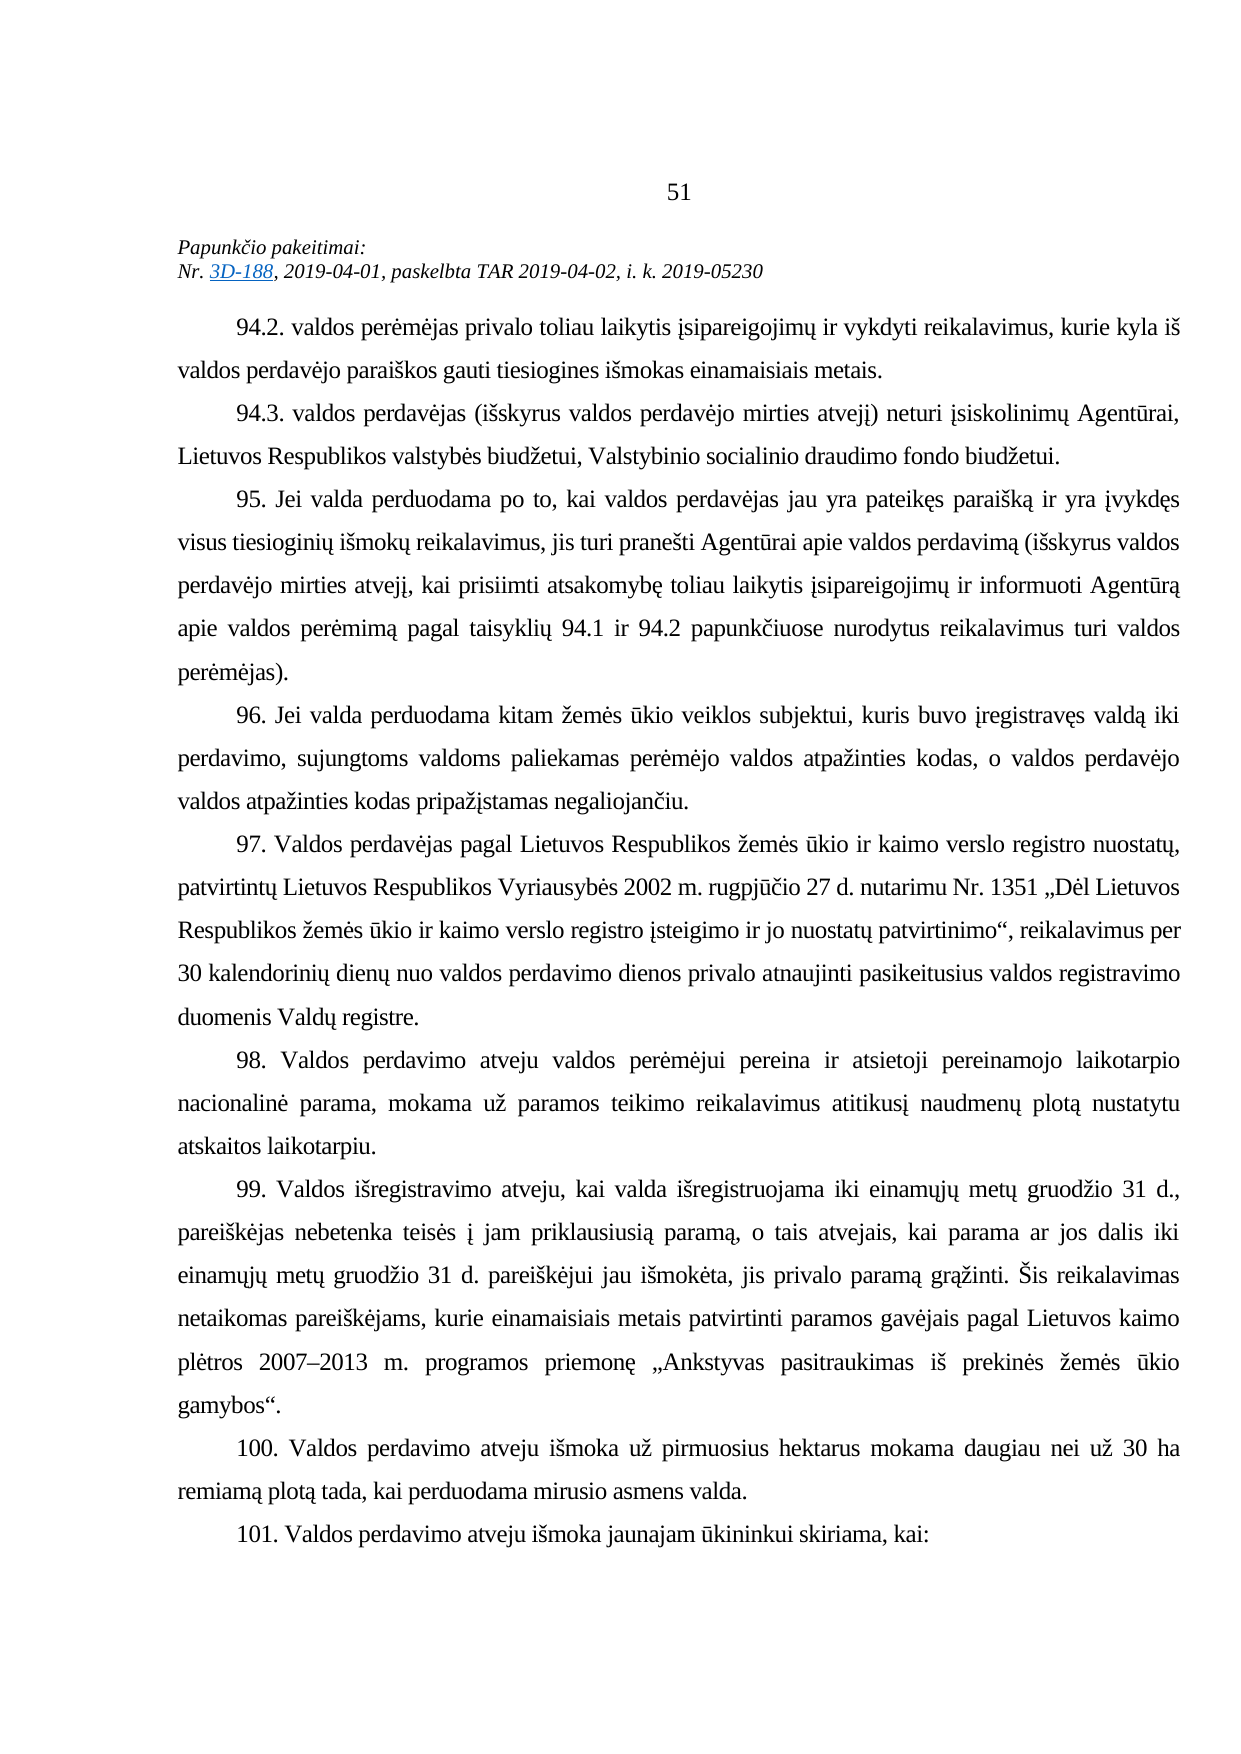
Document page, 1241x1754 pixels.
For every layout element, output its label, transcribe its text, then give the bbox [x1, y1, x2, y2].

text 94.2. valdos perėmėjas privalo toliau laikytis įsipareigojimų ir vykdyti reikalavimus, kurie kyla iš valdos perdavėjo paraiškos gauti tiesiogines išmokas einamaisiais metais. [177, 312, 1181, 383]
text 98. Valdos perdavimo atveju valdos perėmėjui pereina ir atsietoji pereinamojo laikotarpio nacionalinė parama, mokama už paramos teikimo reikalavimus atitikusį naudmenų plotą nustatytu atskaitos laikotarpiu. [177, 1045, 1181, 1160]
text Papunkčio pakeitimai: [177, 235, 1181, 259]
text Nr. 3D-188, 2019-04-01, paskelbta TAR 2019-04-02, i. k. 2019-05230 [177, 259, 1181, 283]
text 97. Valdos perdavėjas pagal Lietuvos Respublikos žemės ūkio ir kaimo verslo registro nuostatų, patvirtintų Lietuvos Respublikos Vyriausybės 2002 m. rugpjūčio 27 d. nutarimu Nr. 1351 „Dėl Lietuvos Respublikos žemės ūkio ir kaimo verslo registro įsteigimo ir jo nuostatų patvirtinimo“, reikalavimus per 30 kalendorinių dienų nuo valdos perdavimo dienos privalo atnaujinti pasikeitusius valdos registravimo duomenis Valdų registre. [177, 829, 1181, 1030]
text 100. Valdos perdavimo atveju išmoka už pirmuosius hektarus mokama daugiau nei už 30 ha remiamą plotą tada, kai perduodama mirusio asmens valda. [177, 1433, 1181, 1505]
text 95. Jei valda perduodama po to, kai valdos perdavėjas jau yra pateikęs paraišką ir yra įvykdęs visus tiesioginių išmokų reikalavimus, jis turi pranešti Agentūrai apie valdos perdavimą (išskyrus valdos perdavėjo mirties atvejį, kai prisiimti atsakomybę toliau laikytis įsipareigojimų ir informuoti Agentūrą apie valdos perėmimą pagal taisyklių 94.1 ir 94.2 papunkčiuose nurodytus reikalavimus turi valdos perėmėjas). [177, 484, 1181, 685]
text 101. Valdos perdavimo atveju išmoka jaunajam ūkininkui skiriama, kai: [177, 1519, 1181, 1548]
text 99. Valdos išregistravimo atveju, kai valda išregistruojama iki einamųjų metų gruodžio 31 d., pareiškėjas nebetenka teisės į jam priklausiusią paramą, o tais atvejais, kai parama ar jos dalis iki einamųjų metų gruodžio 31 d. pareiškėjui jau išmokėta, jis privalo paramą grąžinti. Šis reikalavimas netaikomas pareiškėjams, kurie einamaisiais metais patvirtinti paramos gavėjais pagal Lietuvos kaimo plėtros 2007–2013 m. programos priemonę „Ankstyvas pasitraukimas iš prekinės žemės ūkio gamybos“. [177, 1174, 1181, 1418]
text 94.3. valdos perdavėjas (išskyrus valdos perdavėjo mirties atvejį) neturi įsiskolinimų Agentūrai, Lietuvos Respublikos valstybės biudžetui, Valstybinio socialinio draudimo fondo biudžetui. [177, 398, 1181, 470]
text 96. Jei valda perduodama kitam žemės ūkio veiklos subjektui, kuris buvo įregistravęs valdą iki perdavimo, sujungtoms valdoms paliekamas perėmėjo valdos atpažinties kodas, o valdos perdavėjo valdos atpažinties kodas pripažįstamas negaliojančiu. [177, 700, 1181, 815]
